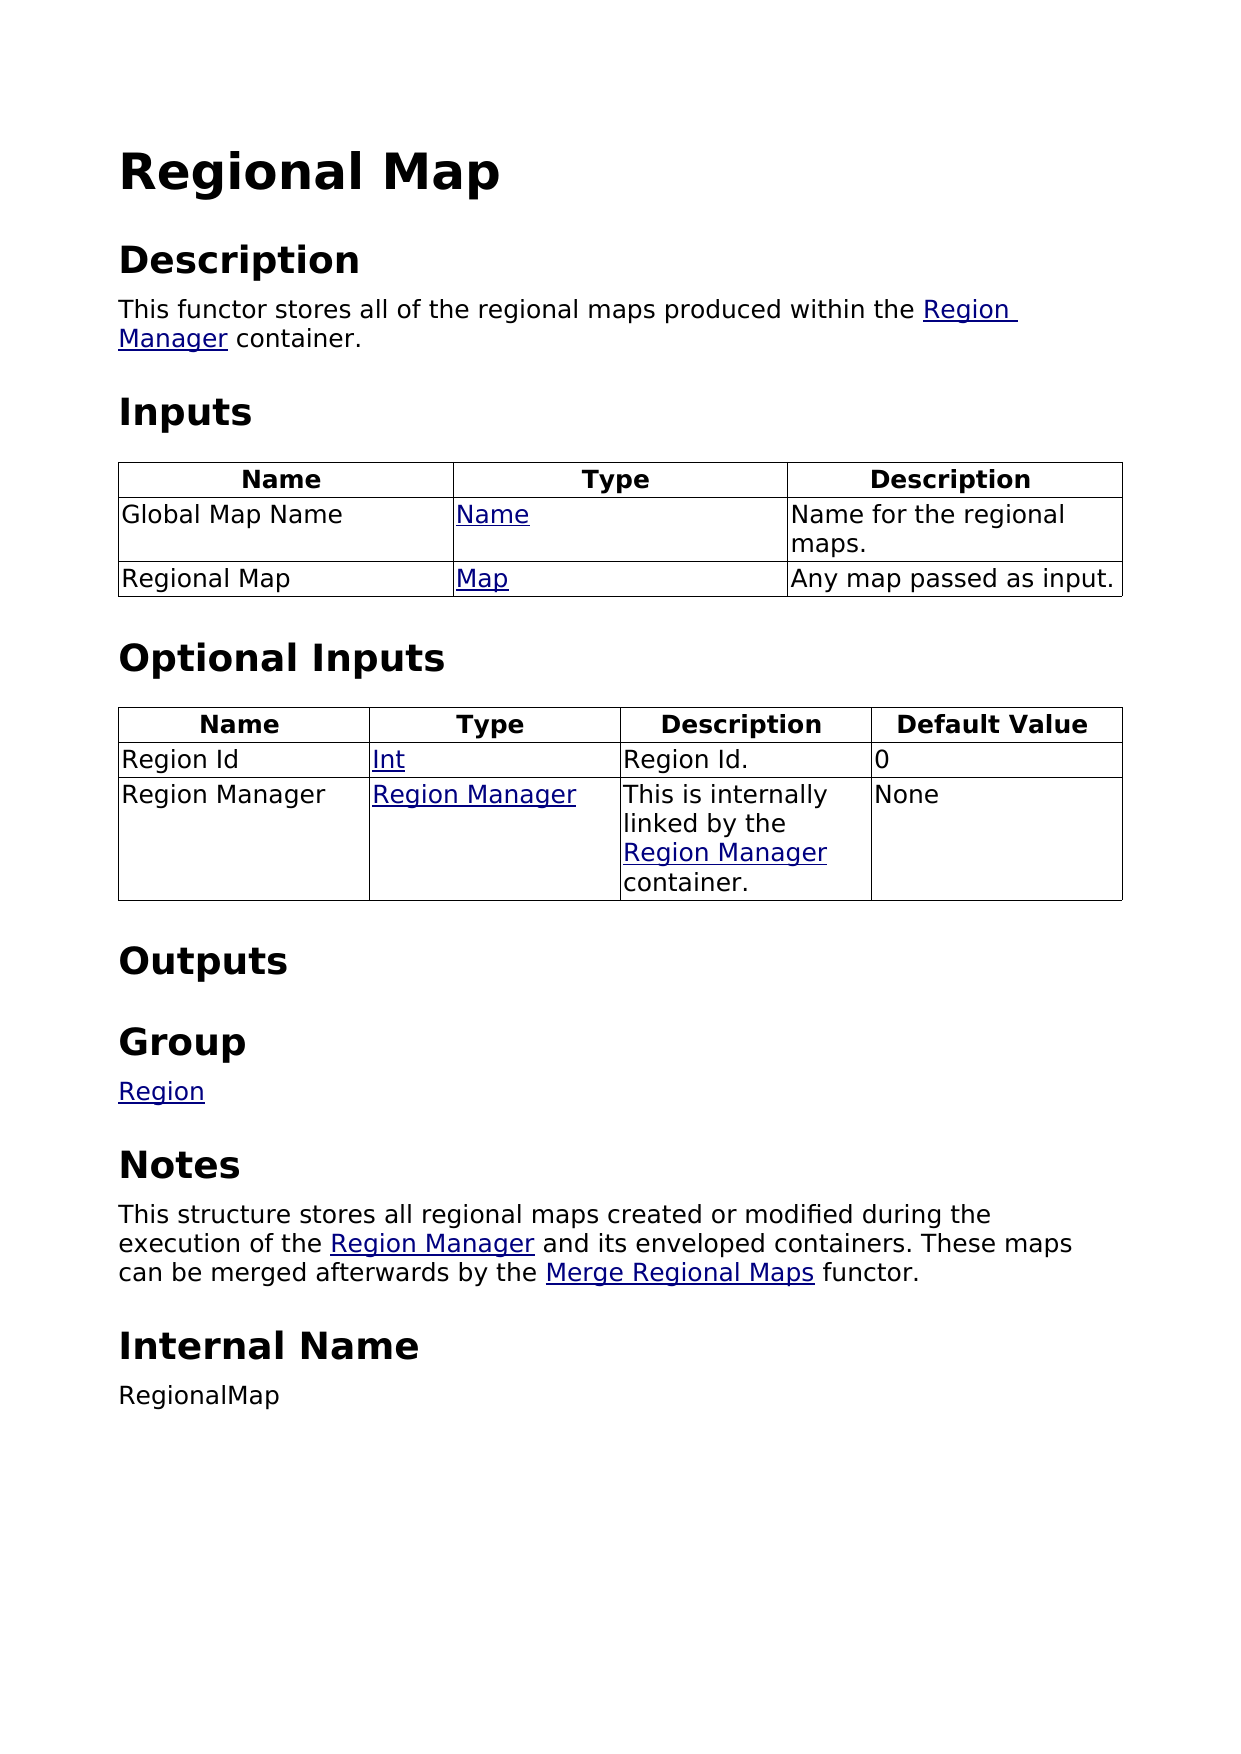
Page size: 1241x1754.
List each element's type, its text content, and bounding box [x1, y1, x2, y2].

subtitle Group [118, 1021, 1122, 1064]
subtitle Inputs [118, 391, 1122, 434]
subtitle Regional Map [118, 143, 1122, 201]
table_cell Region Manager [119, 778, 369, 900]
table_header Type [370, 708, 620, 742]
table_header Name [119, 708, 369, 742]
table_cell Name [454, 498, 787, 561]
table_cell Map [454, 562, 787, 596]
table_cell Any map passed as input. [788, 562, 1122, 596]
subtitle Notes [118, 1144, 1122, 1187]
table_cell None [872, 778, 1122, 900]
table_cell Regional Map [119, 562, 453, 596]
subtitle Internal Name [118, 1325, 1122, 1368]
table_header Type [454, 463, 787, 497]
table_cell Int [370, 743, 620, 777]
table_cell Region Id [119, 743, 369, 777]
table_cell Name for the regional maps. [788, 498, 1122, 561]
text This structure stores all regional maps created or modified during the execution of the Region Manager and its enveloped containers. These maps can be merged afterwards by the Merge Regional Maps functor. [118, 1200, 1122, 1287]
table_cell This is internally linked by the Region Manager container. [621, 778, 871, 900]
subtitle Optional Inputs [118, 636, 1122, 680]
text RegionalMap [118, 1381, 1122, 1410]
table_header Name [119, 463, 453, 497]
text This functor stores all of the regional maps produced within the Region Manager container. [118, 295, 1122, 353]
subtitle Description [118, 239, 1122, 282]
table_header Default Value [872, 708, 1122, 742]
table_header Description [621, 708, 871, 742]
table_cell 0 [872, 743, 1122, 777]
subtitle Outputs [118, 940, 1122, 983]
table_header Description [788, 463, 1122, 497]
table_cell Global Map Name [119, 498, 453, 561]
table_cell Region Manager [370, 778, 620, 900]
text Region [118, 1077, 1122, 1106]
table_cell Region Id. [621, 743, 871, 777]
